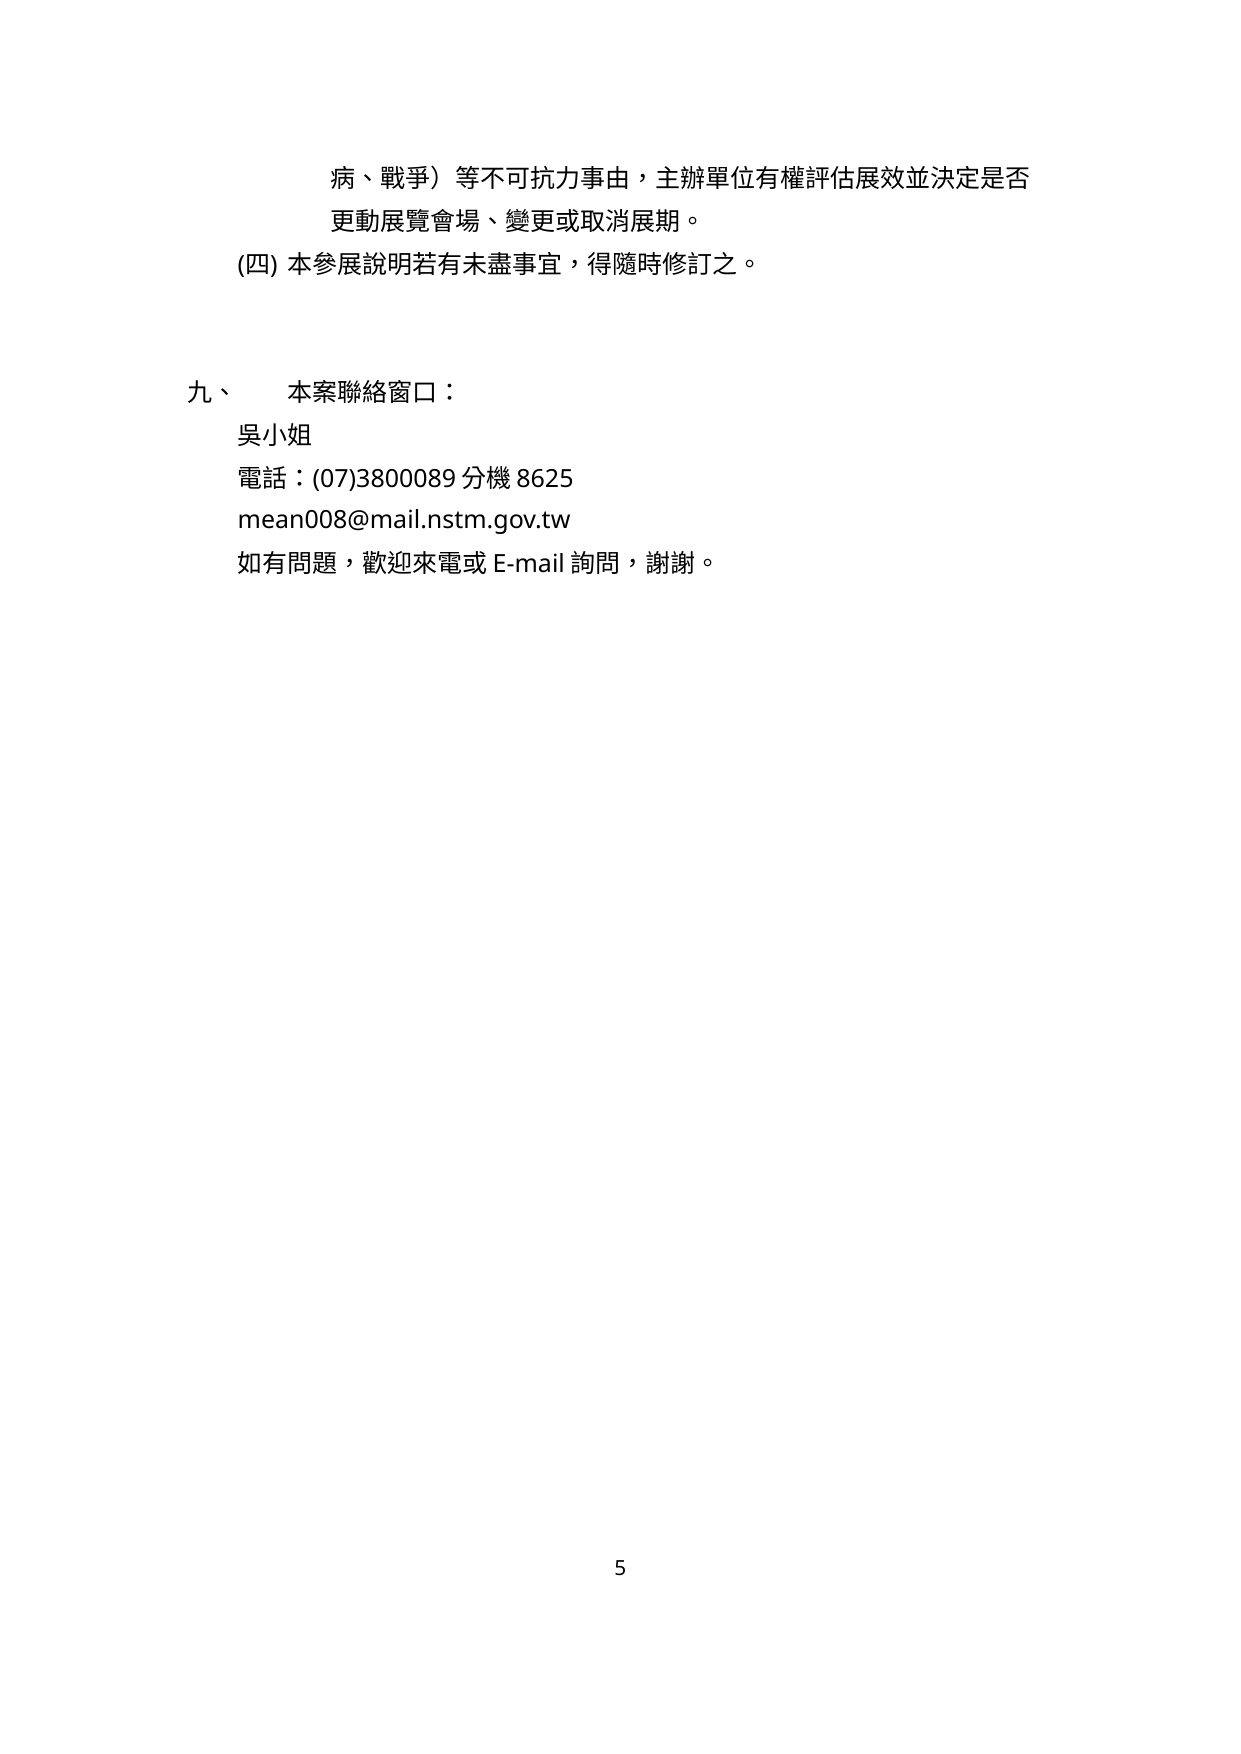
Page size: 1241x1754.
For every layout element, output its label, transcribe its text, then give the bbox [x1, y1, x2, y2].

list 電話：(07)3800089分機8625 [237, 457, 1053, 495]
list 病、戰爭）等不可抗力事由，主辦單位有權評估展效並決定是否 [317, 158, 1053, 195]
list 更動展覽會場、變更或取消展期。 [317, 201, 1053, 238]
list 吳小姐 [237, 414, 1053, 452]
list mean008@mail.nstm.gov.tw [237, 500, 1053, 538]
list 本案聯絡窗口： [187, 372, 1053, 409]
list 如有問題，歡迎來電或E-mail詢問，謝謝。 [237, 543, 1053, 580]
list 本參展說明若有未盡事宜，得隨時修訂之。 [237, 243, 1053, 281]
